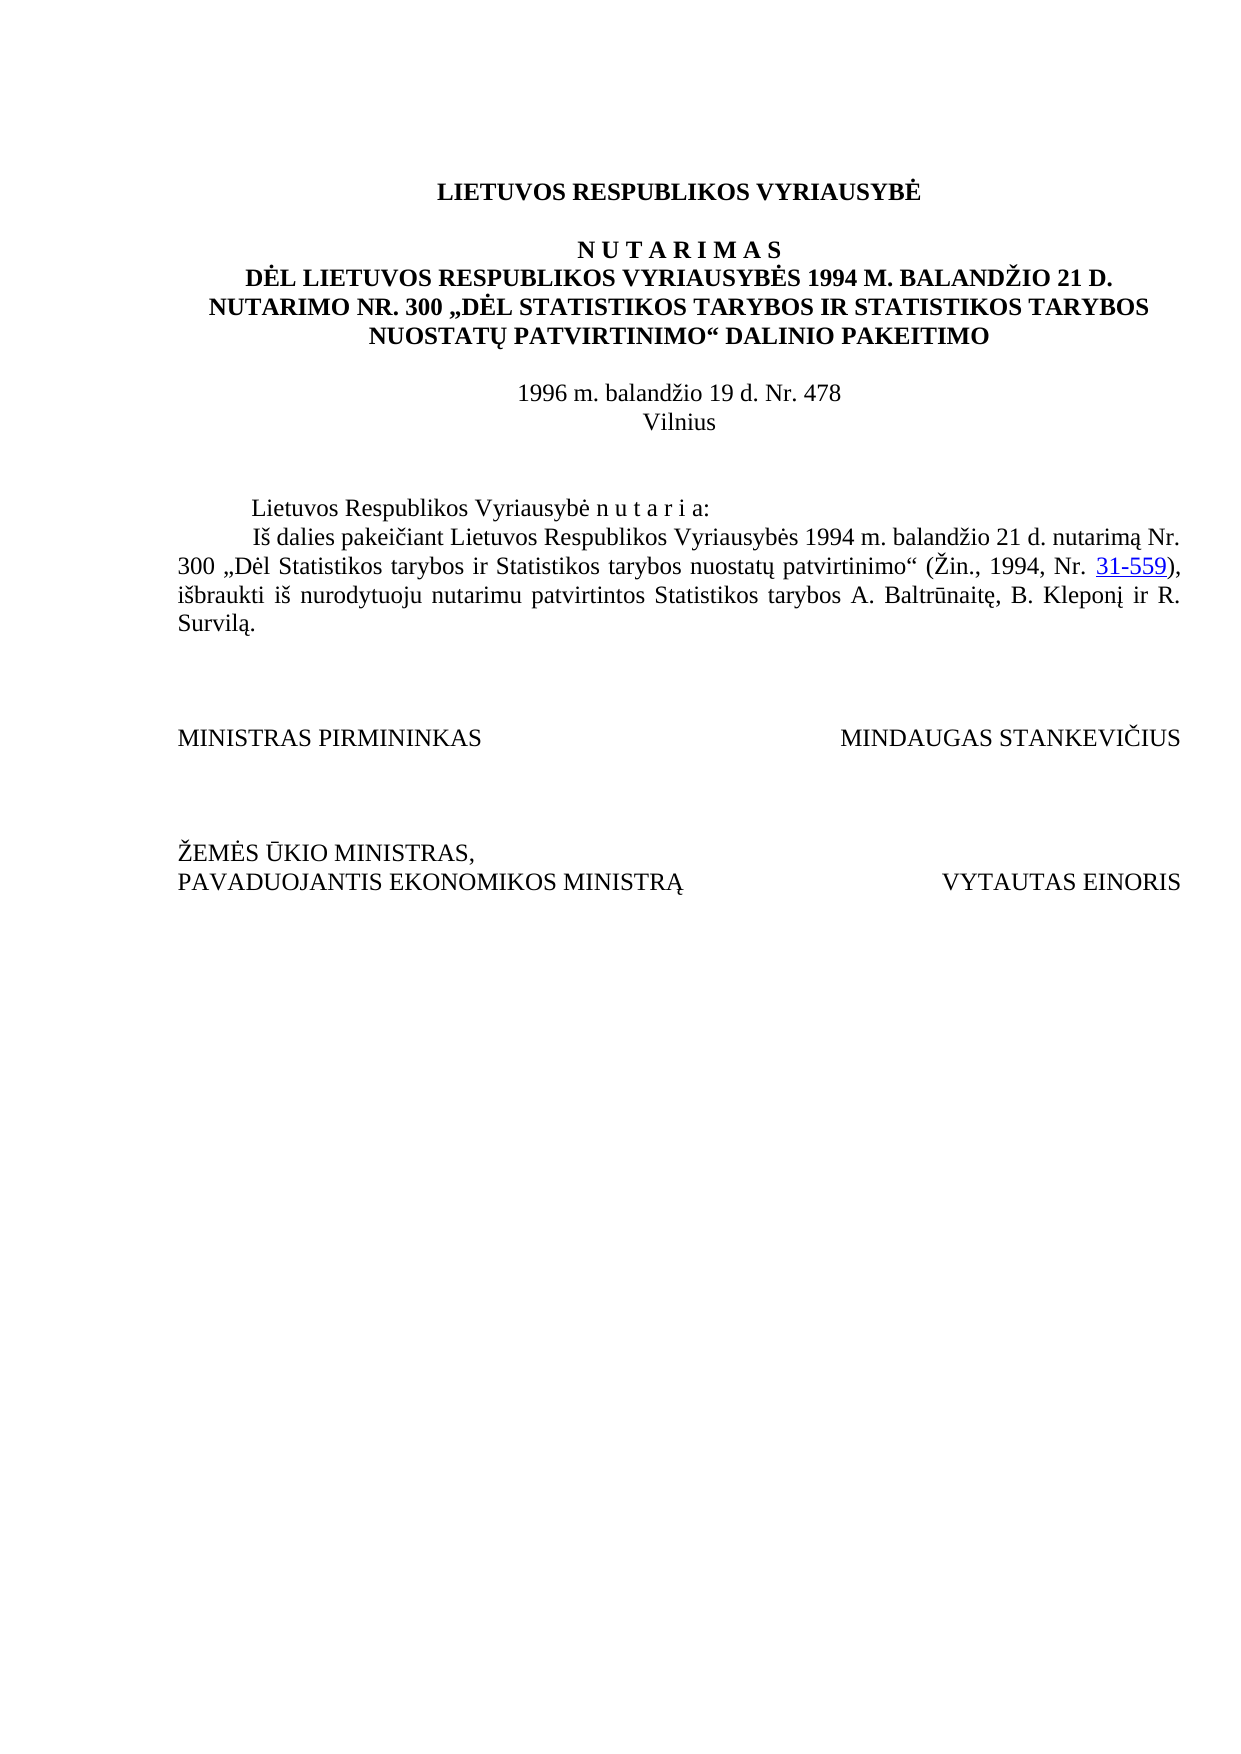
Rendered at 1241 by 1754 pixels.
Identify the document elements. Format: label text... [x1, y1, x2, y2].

text LIETUVOS RESPUBLIKOS VYRIAUSYBĖ [177, 177, 1181, 206]
text Lietuvos Respublikos Vyriausybė nutaria: [177, 493, 1181, 522]
text DĖL LIETUVOS RESPUBLIKOS VYRIAUSYBĖS 1994 M. BALANDŽIO 21 D. NUTARIMO NR. 300 „DĖL STATISTIKOS TARYBOS IR STATISTIKOS TARYBOS NUOSTATŲ PATVIRTINIMO“ DALINIO PAKEITIMO [177, 263, 1181, 350]
text N U T A R I M A S [177, 235, 1181, 263]
text ŽEMĖS ŪKIO MINISTRAS, [177, 838, 1181, 867]
text Iš dalies pakeičiant Lietuvos Respublikos Vyriausybės 1994 m. balandžio 21 d. nutarimą Nr. 300 „Dėl Statistikos tarybos ir Statistikos tarybos nuostatų patvirtinimo“ (Žin., 1994, Nr. 31-559), išbraukti iš nurodytuoju nutarimu patvirtintos Statistikos tarybos A. Baltrūnaitę, B. Kleponį ir R. Survilą. [177, 522, 1181, 637]
text 1996 m. balandžio 19 d. Nr. 478 [177, 378, 1181, 407]
text PAVADUOJANTIS EKONOMIKOS MINISTRĄ VYTAUTAS EINORIS [177, 867, 1181, 896]
text MINISTRAS PIRMININKAS MINDAUGAS STANKEVIČIUS [177, 723, 1181, 752]
text Vilnius [177, 407, 1181, 436]
